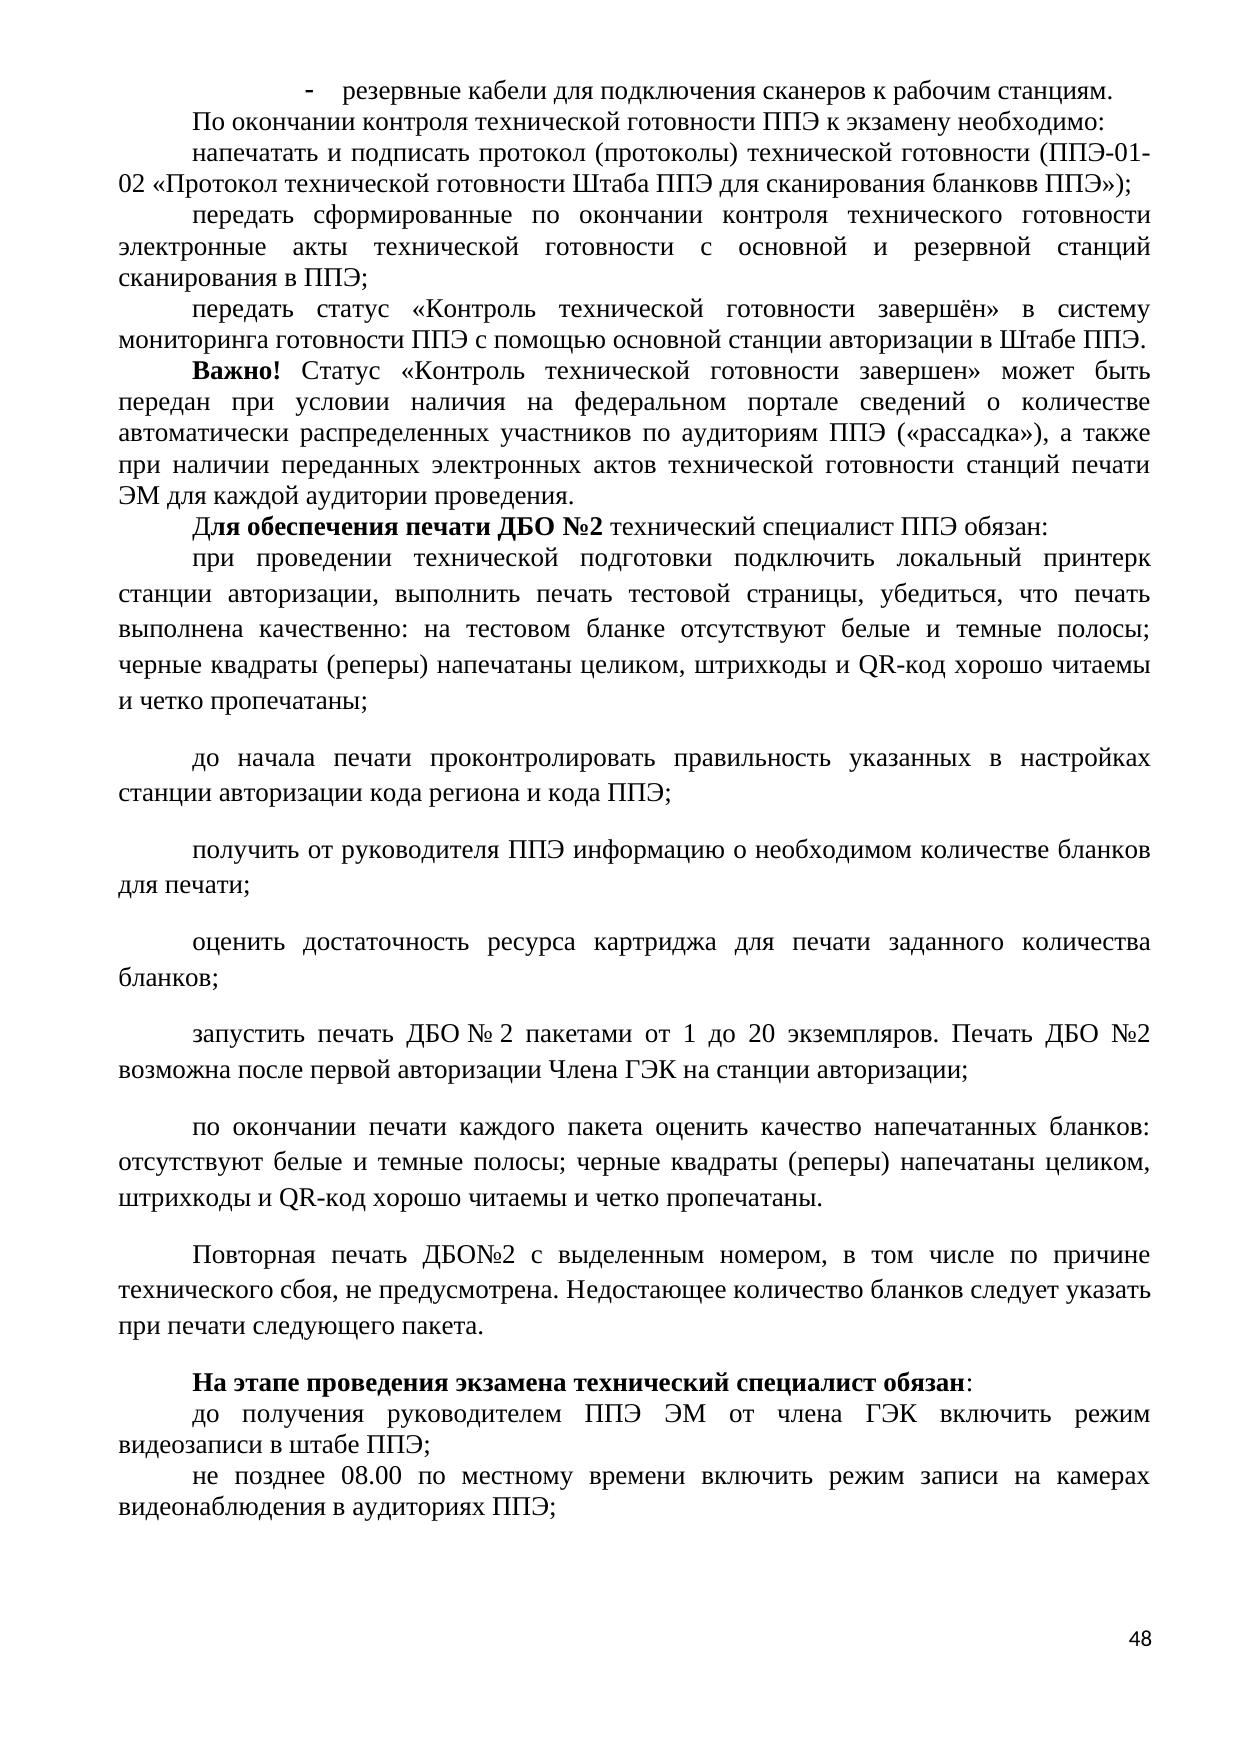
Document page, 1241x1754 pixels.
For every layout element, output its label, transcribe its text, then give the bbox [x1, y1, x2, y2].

text передать сформированные по окончании контроля технического готовности электронные акты технической готовности с основной и резервной станций сканирования в ППЭ; [118, 198, 1152, 292]
text Для обеспечения печати ДБО №2 технический специалист ППЭ обязан: [118, 510, 1152, 541]
text при проведении технической подготовки подключить локальный принтерк станции авторизации, выполнить печать тестовой страницы, убедиться, что печать выполнена качественно: на тестовом бланке отсутствуют белые и темные полосы; черные квадраты (реперы) напечатаны целиком, штрихкоды и QR-код хорошо читаемы и четко пропечатаны; [118, 541, 1152, 715]
text запустить печать ДБО № 2 пакетами от 1 до 20 экземпляров. Печать ДБО №2 возможна после первой авторизации Члена ГЭК на станции авторизации; [118, 1017, 1152, 1084]
text по окончании печати каждого пакета оценить качество напечатанных бланков: отсутствуют белые и темные полосы; черные квадраты (реперы) напечатаны целиком, штрихкоды и QR-код хорошо читаемы и четко пропечатаны. [118, 1110, 1152, 1212]
text до получения руководителем ППЭ ЭМ от члена ГЭК включить режим видеозаписи в штабе ППЭ; [118, 1397, 1152, 1459]
text напечатать и подписать протокол (протоколы) технической готовности (ППЭ-01-02 «Протокол технической готовности Штаба ППЭ для сканирования бланковв ППЭ»); [118, 136, 1152, 198]
text По окончании контроля технической готовности ППЭ к экзамену необходимо: [118, 105, 1152, 136]
text Важно! Статус «Контроль технической готовности завершен» может быть передан при условии наличия на федеральном портале сведений о количестве автоматически распределенных участников по аудиториям ППЭ («рассадка»), а также при наличии переданных электронных актов технической готовности станций печати ЭМ для каждой аудитории проведения. [118, 354, 1152, 510]
text до начала печати проконтролировать правильность указанных в настройках станции авторизации кода региона и кода ППЭ; [118, 741, 1152, 807]
text получить от руководителя ППЭ информацию о необходимом количестве бланков для печати; [118, 833, 1152, 900]
list резервные кабели для подключения сканеров к рабочим станциям. [231, 74, 1152, 105]
text не позднее 08.00 по местному времени включить режим записи на камерах видеонаблюдения в аудиториях ППЭ; [118, 1459, 1152, 1522]
text На этапе проведения экзамена технический специалист обязан: [118, 1366, 1152, 1397]
text Повторная печать ДБО№2 с выделенным номером, в том числе по причине технического сбоя, не предусмотрена. Недостающее количество бланков следует указать при печати следующего пакета. [118, 1238, 1152, 1340]
text передать статус «Контроль технической готовности завершён» в систему мониторинга готовности ППЭ с помощью основной станции авторизации в Штабе ППЭ. [118, 292, 1152, 354]
text оценить достаточность ресурса картриджа для печати заданного количества бланков; [118, 925, 1152, 992]
